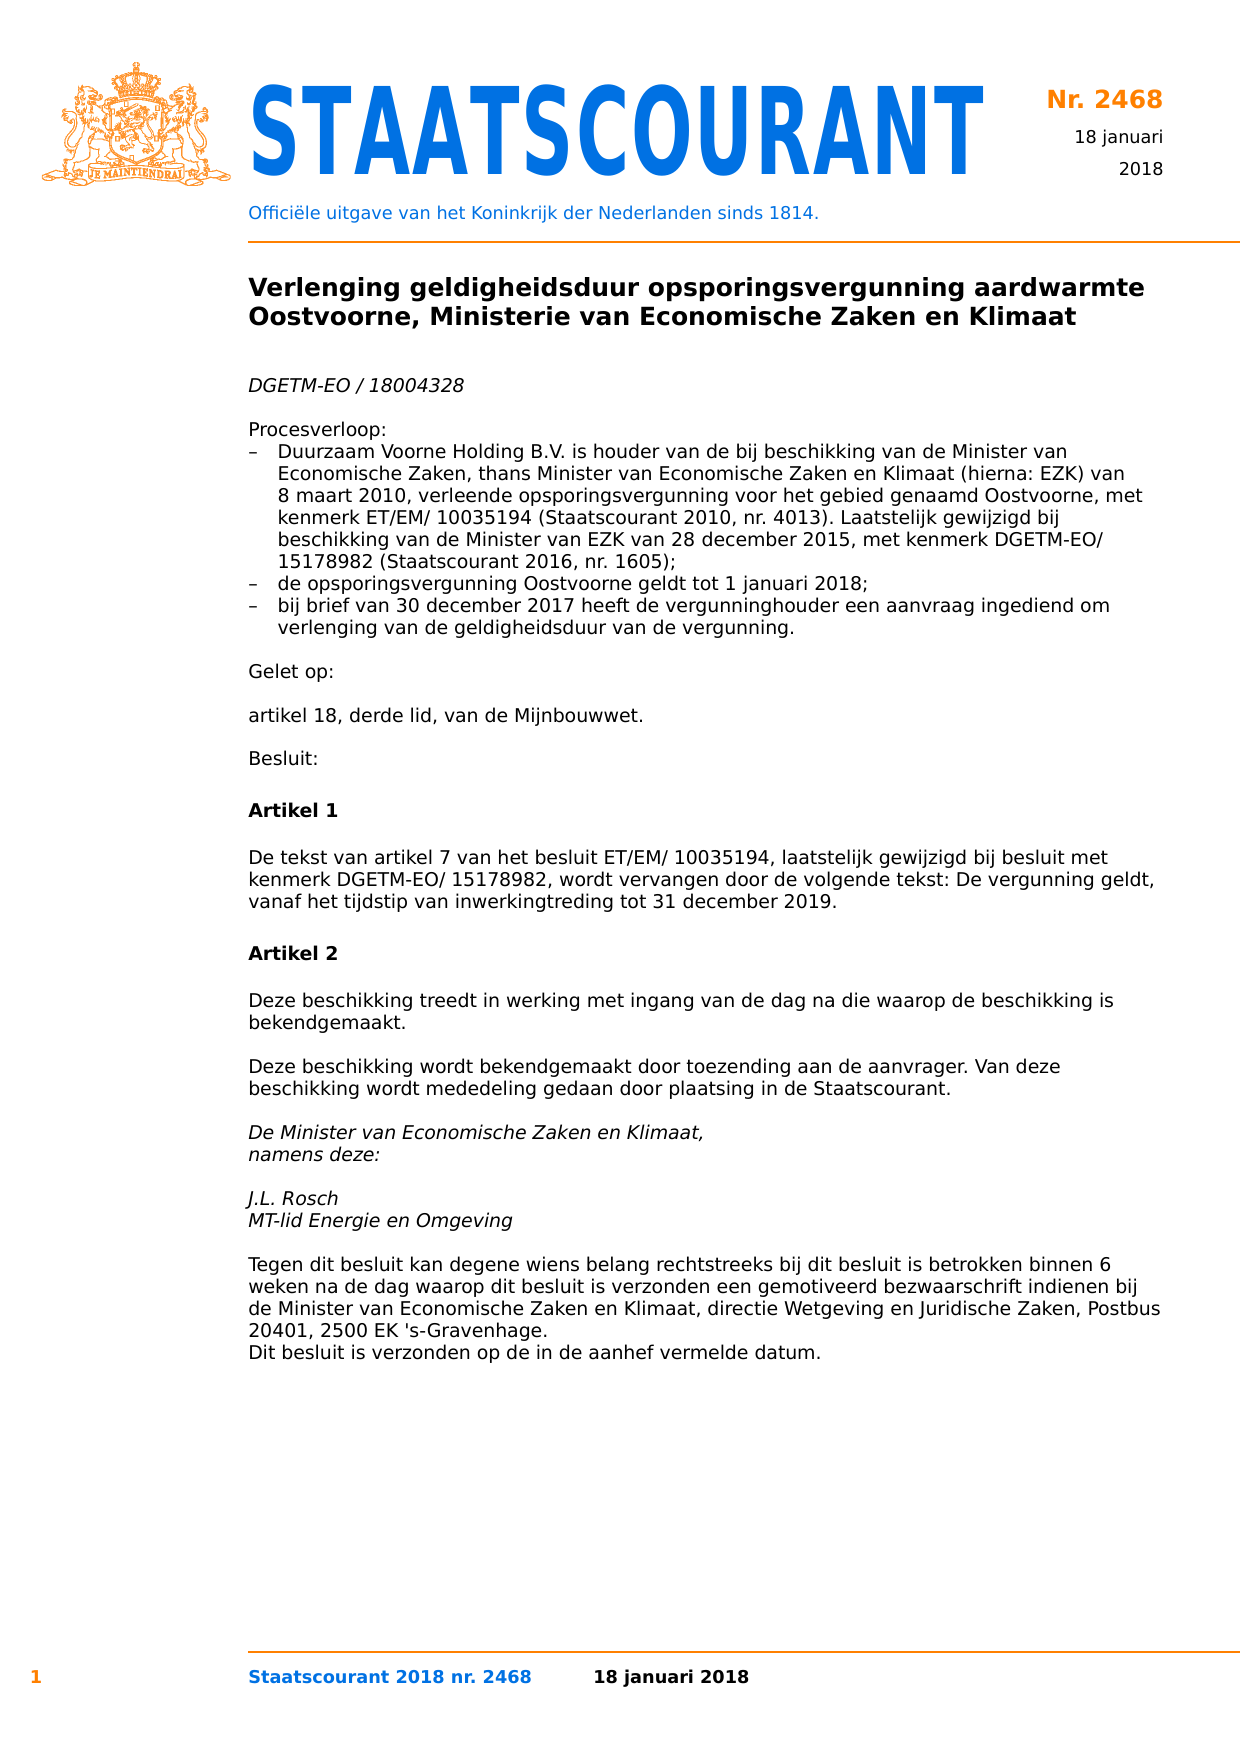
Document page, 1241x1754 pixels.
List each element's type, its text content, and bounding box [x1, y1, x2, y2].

table_cell 2018 [998, 153, 1240, 203]
subtitle Artikel 2 [248, 943, 1163, 965]
text – Duurzaam Voorne Holding B.V. is houder van de bij beschikking van de Minister van Economische Zaken, thans Minister van Economische Zaken en Klimaat (hierna: EZK) van 8 maart 2010, verleende opsporingsvergunning voor het gebied genaamd Oostvoorne, met kenmerk ET/EM/ 10035194 (Staatscourant 2010, nr. 4013). Laatstelijk gewijzigd bij beschikking van de Minister van EZK van 28 december 2015, met kenmerk DGETM-EO/ 15178982 (Staatscourant 2016, nr. 1605); [248, 441, 1163, 573]
table_cell 18 januari [998, 121, 1240, 153]
text Gelet op: [248, 661, 1163, 683]
table_header [25, 62, 248, 241]
text Deze beschikking wordt bekendgemaakt door toezending aan de aanvrager. Van deze beschikking wordt mededeling gedaan door plaatsing in de Staatscourant. [248, 1056, 1163, 1100]
subtitle Artikel 1 [248, 800, 1163, 822]
text Dit besluit is verzonden op de in de aanhef vermelde datum. [248, 1342, 1163, 1363]
text Procesverloop: [248, 419, 1163, 441]
text De tekst van artikel 7 van het besluit ET/EM/ 10035194, laatstelijk gewijzigd bij besluit met kenmerk DGETM-EO/ 15178982, wordt vervangen door de volgende tekst: De vergunning geldt, vanaf het tijdstip van inwerkingtreding tot 31 december 2019. [248, 847, 1163, 913]
text – bij brief van 30 december 2017 heeft de vergunninghouder een aanvraag ingediend om verlenging van de geldigheidsduur van de vergunning. [248, 595, 1163, 639]
text De Minister van Economische Zaken en Klimaat, namens deze: J.L. Rosch MT-lid Energie en Omgeving [248, 1122, 1163, 1232]
text Deze beschikking treedt in werking met ingang van de dag na die waarop de beschikking is bekendgemaakt. [248, 990, 1163, 1034]
table_cell Officiële uitgave van het Koninkrijk der Nederlanden sinds 1814. [248, 203, 1240, 241]
table_header STAATSCOURANT [248, 62, 998, 203]
text DGETM-EO / 18004328 [248, 375, 1163, 397]
text Besluit: [248, 748, 1163, 770]
picture [41, 62, 231, 186]
subtitle Verlenging geldigheidsduur opsporingsvergunning aardwarmte Oostvoorne, Ministerie van Economische Zaken en Klimaat [248, 273, 1163, 331]
text Tegen dit besluit kan degene wiens belang rechtstreeks bij dit besluit is betrokken binnen 6 weken na de dag waarop dit besluit is verzonden een gemotiveerd bezwaarschrift indienen bij de Minister van Economische Zaken en Klimaat, directie Wetgeving en Juridische Zaken, Postbus 20401, 2500 EK 's-Gravenhage. [248, 1254, 1163, 1342]
text artikel 18, derde lid, van de Mijnbouwwet. [248, 704, 1163, 726]
table_header Nr. 2468 [998, 62, 1240, 121]
text – de opsporingsvergunning Oostvoorne geldt tot 1 januari 2018; [248, 573, 1163, 595]
